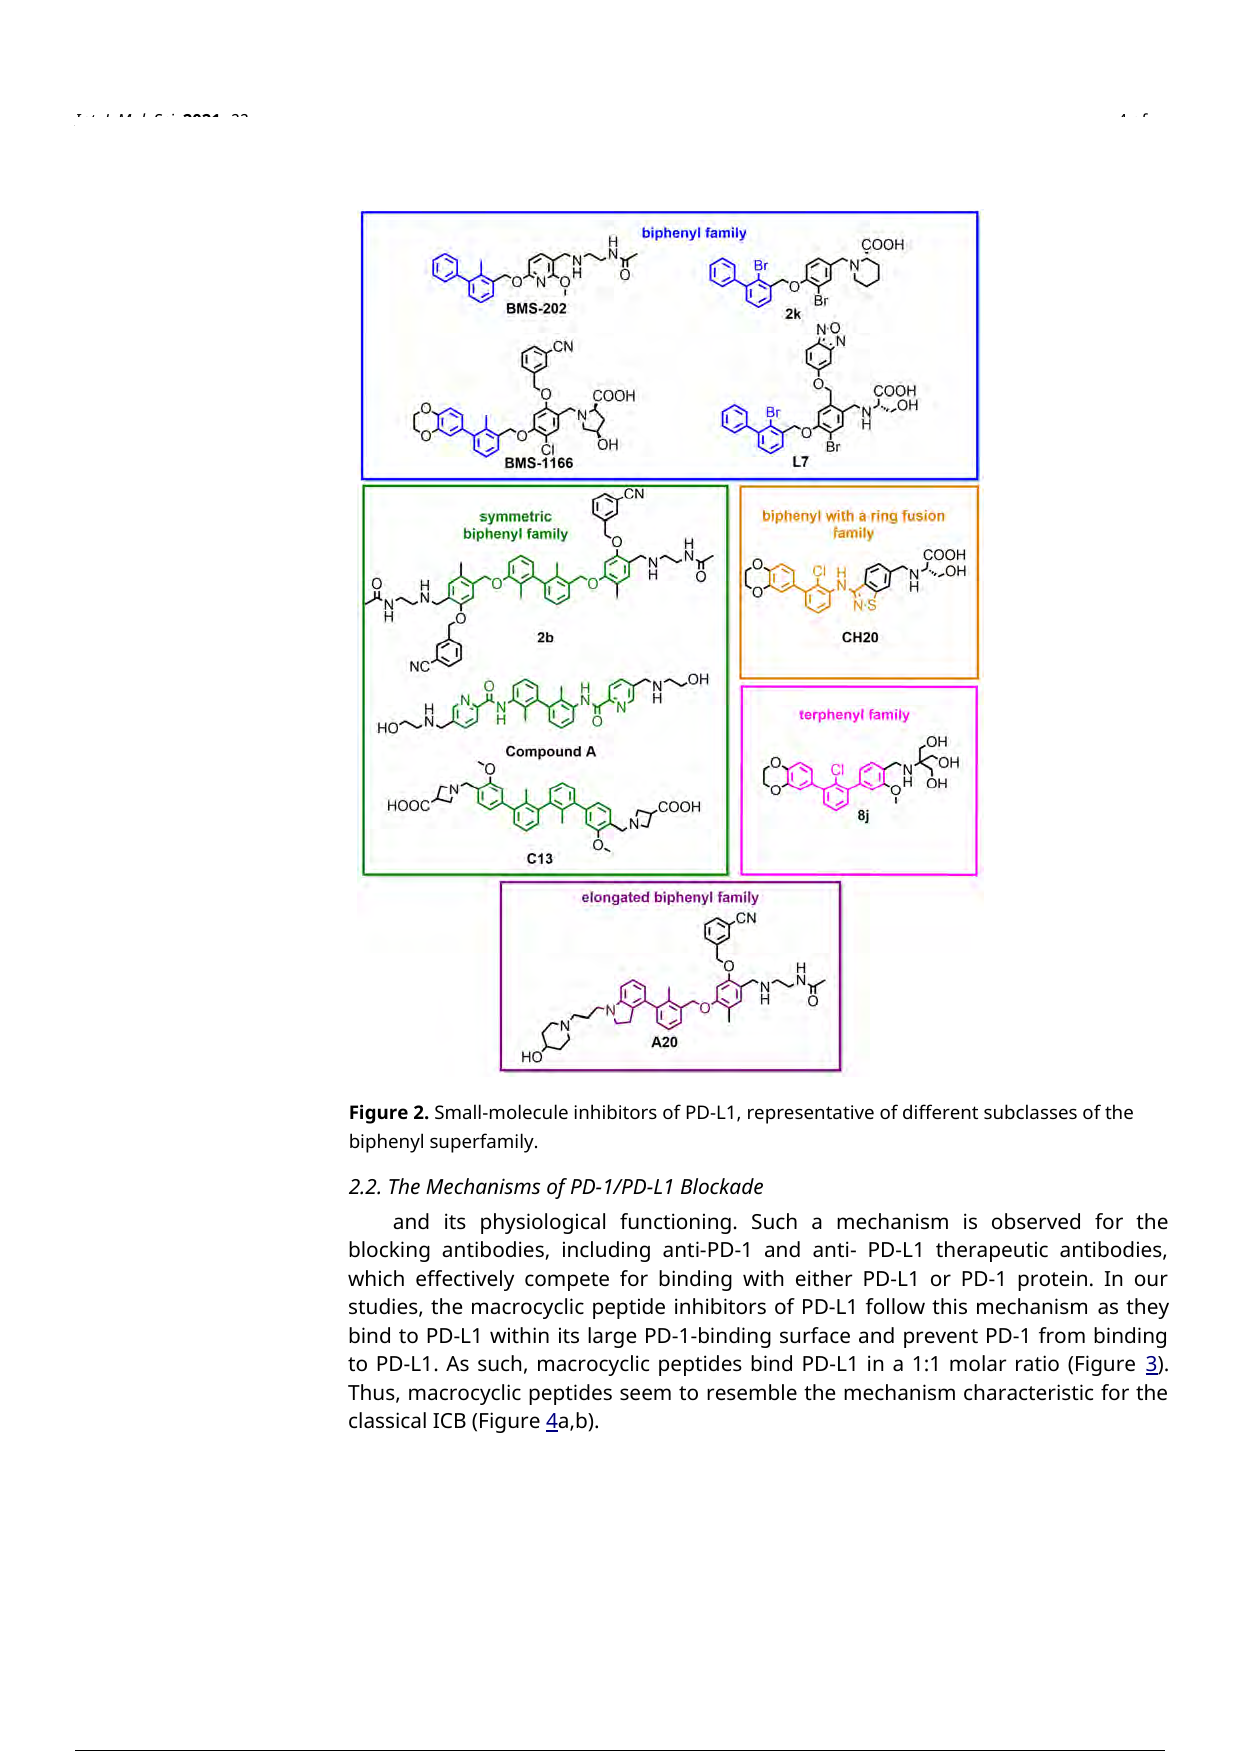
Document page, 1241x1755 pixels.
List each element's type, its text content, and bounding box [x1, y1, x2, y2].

text 2.2. The Mechanisms of PD-1/PD-L1 Blockade [348, 1172, 1171, 1200]
text In classical terms, the immune checkpoint blockade refers to the binding of a molecule to the targeted immunoreceptor and acting as its antagonist, thus preventing the binding of a natural ligand. This disallows checkpoint formation and its physiological functioning. Such a mechanism is observed for the blocking antibodies, including anti-PD-1 and anti- PD-L1 therapeutic antibodies, which effectively compete for binding with either PD-L1 or PD-1 protein. In our studies, the macrocyclic peptide inhibitors of PD-L1 follow this mechanism as they bind to PD-L1 within its large PD-1-binding surface and prevent PD-1 from binding to PD-L1. As such, macrocyclic peptides bind PD-L1 in a 1:1 molar ratio (Figure 3). Thus, macrocyclic peptides seem to resemble the mechanism characteristic for the classical ICB (Figure 4a,b). [348, 1207, 1169, 1462]
text Figure 2. Small-molecule inhibitors of PD-L1, representative of different subclasses of the biphenyl superfamily. [348, 1099, 1167, 1154]
text 4 of 13 [1117, 108, 1167, 131]
text Int. J. Mol. Sci. 2021, 22, 11797 [75, 108, 294, 117]
